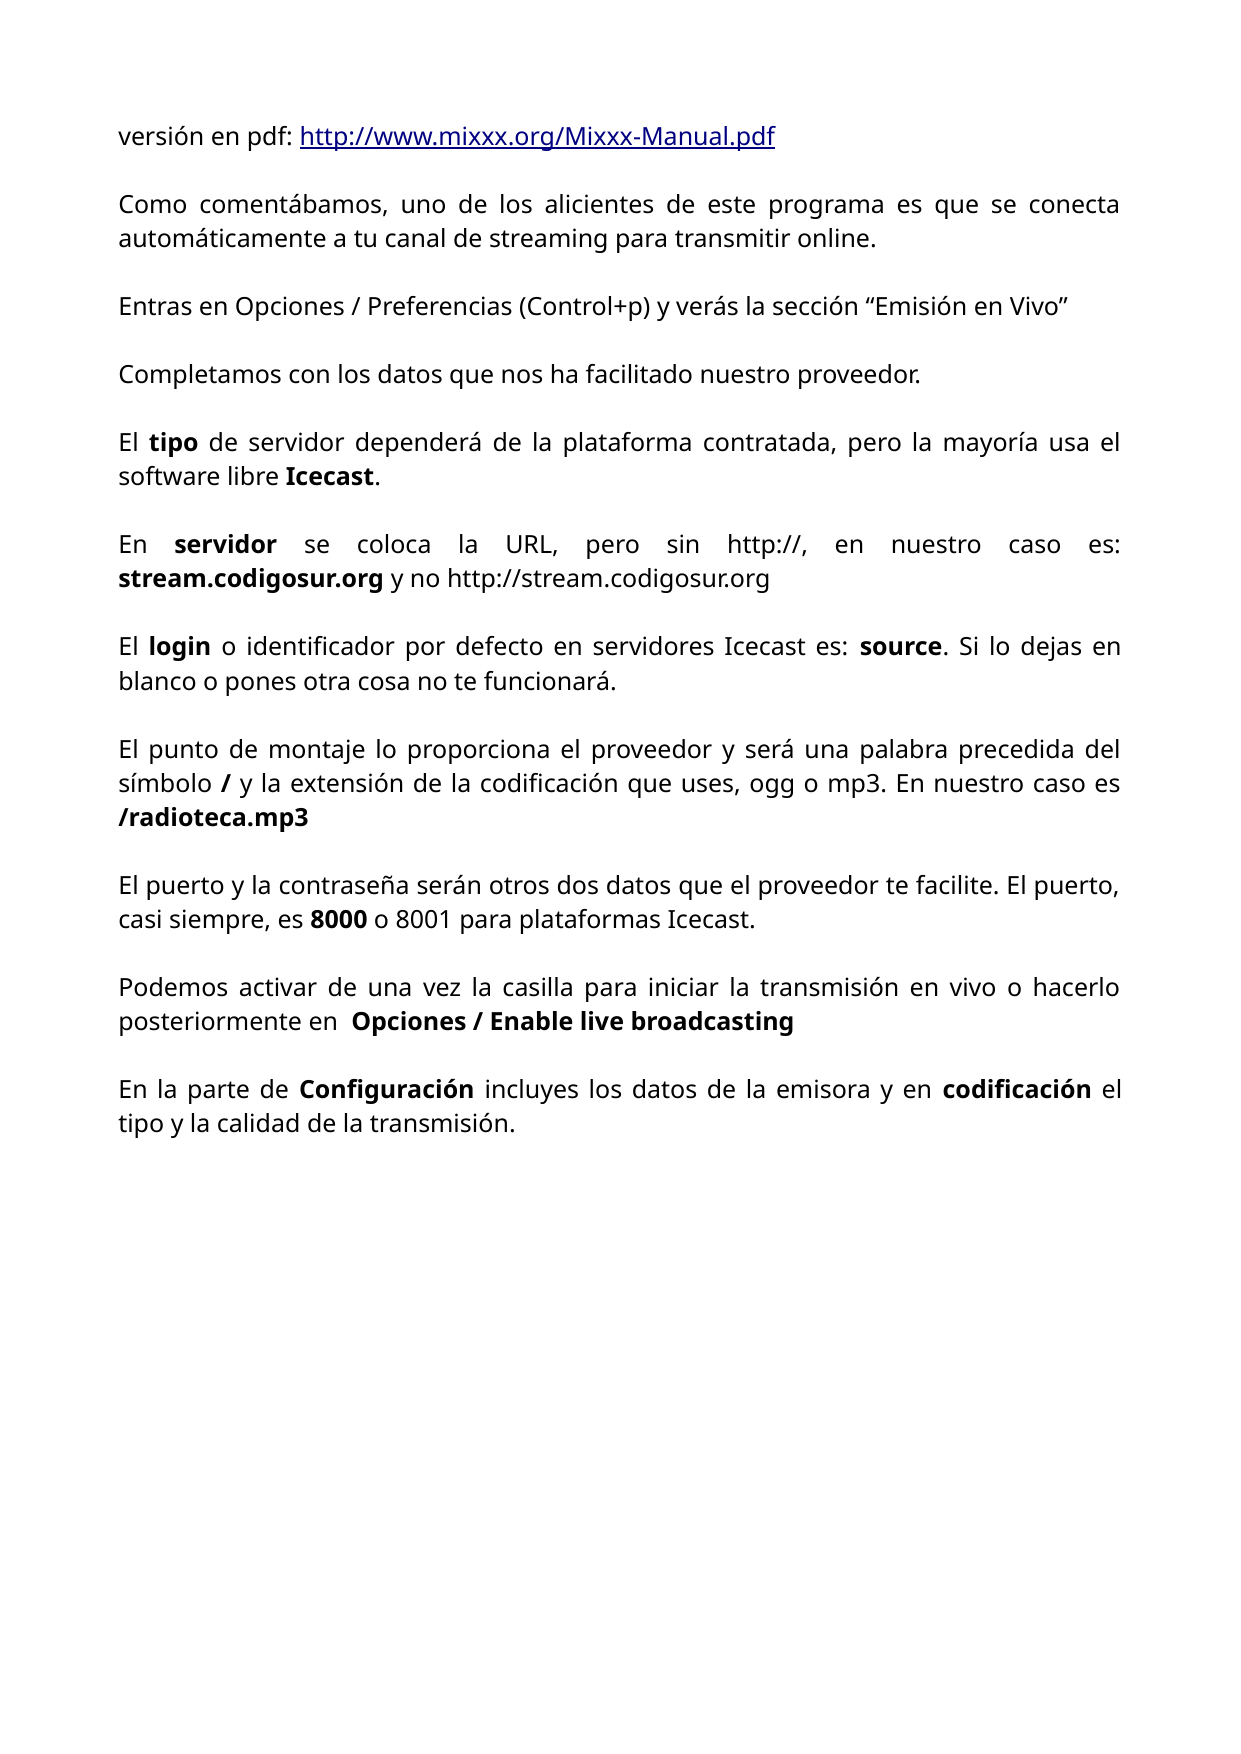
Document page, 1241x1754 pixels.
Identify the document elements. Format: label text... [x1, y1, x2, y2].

text Entras en Opciones / Preferencias (Control+p) y verás la sección “Emisión en Vivo” [118, 288, 1122, 322]
text Como comentábamos, uno de los alicientes de este programa es que se conecta automáticamente a tu canal de streaming para transmitir online. [118, 186, 1122, 254]
text El punto de montaje lo proporciona el proveedor y será una palabra precedida del símbolo / y la extensión de la codificación que uses, ogg o mp3. En nuestro caso es /radioteca.mp3 [118, 731, 1122, 833]
text Podemos activar de una vez la casilla para iniciar la transmisión en vivo o hacerlo posteriormente en Opciones / Enable live broadcasting [118, 970, 1122, 1038]
text El puerto y la contraseña serán otros dos datos que el proveedor te facilite. El puerto, casi siempre, es 8000 o 8001 para plataformas Icecast. [118, 867, 1122, 936]
text El login o identificador por defecto en servidores Icecast es: source. Si lo dejas en blanco o pones otra cosa no te funcionará. [118, 629, 1122, 697]
text Completamos con los datos que nos ha facilitado nuestro proveedor. [118, 357, 1122, 391]
text El tipo de servidor dependerá de la plataforma contratada, pero la mayoría usa el software libre Icecast. [118, 425, 1122, 493]
text En la parte de Configuración incluyes los datos de la emisora y en codificación el tipo y la calidad de la transmisión. [118, 1072, 1122, 1140]
text En servidor se coloca la URL, pero sin http://, en nuestro caso es: stream.codigosur.org y no http://stream.codigosur.org [118, 527, 1122, 595]
text versión en pdf: http://www.mixxx.org/Mixxx-Manual.pdf [118, 118, 1122, 152]
